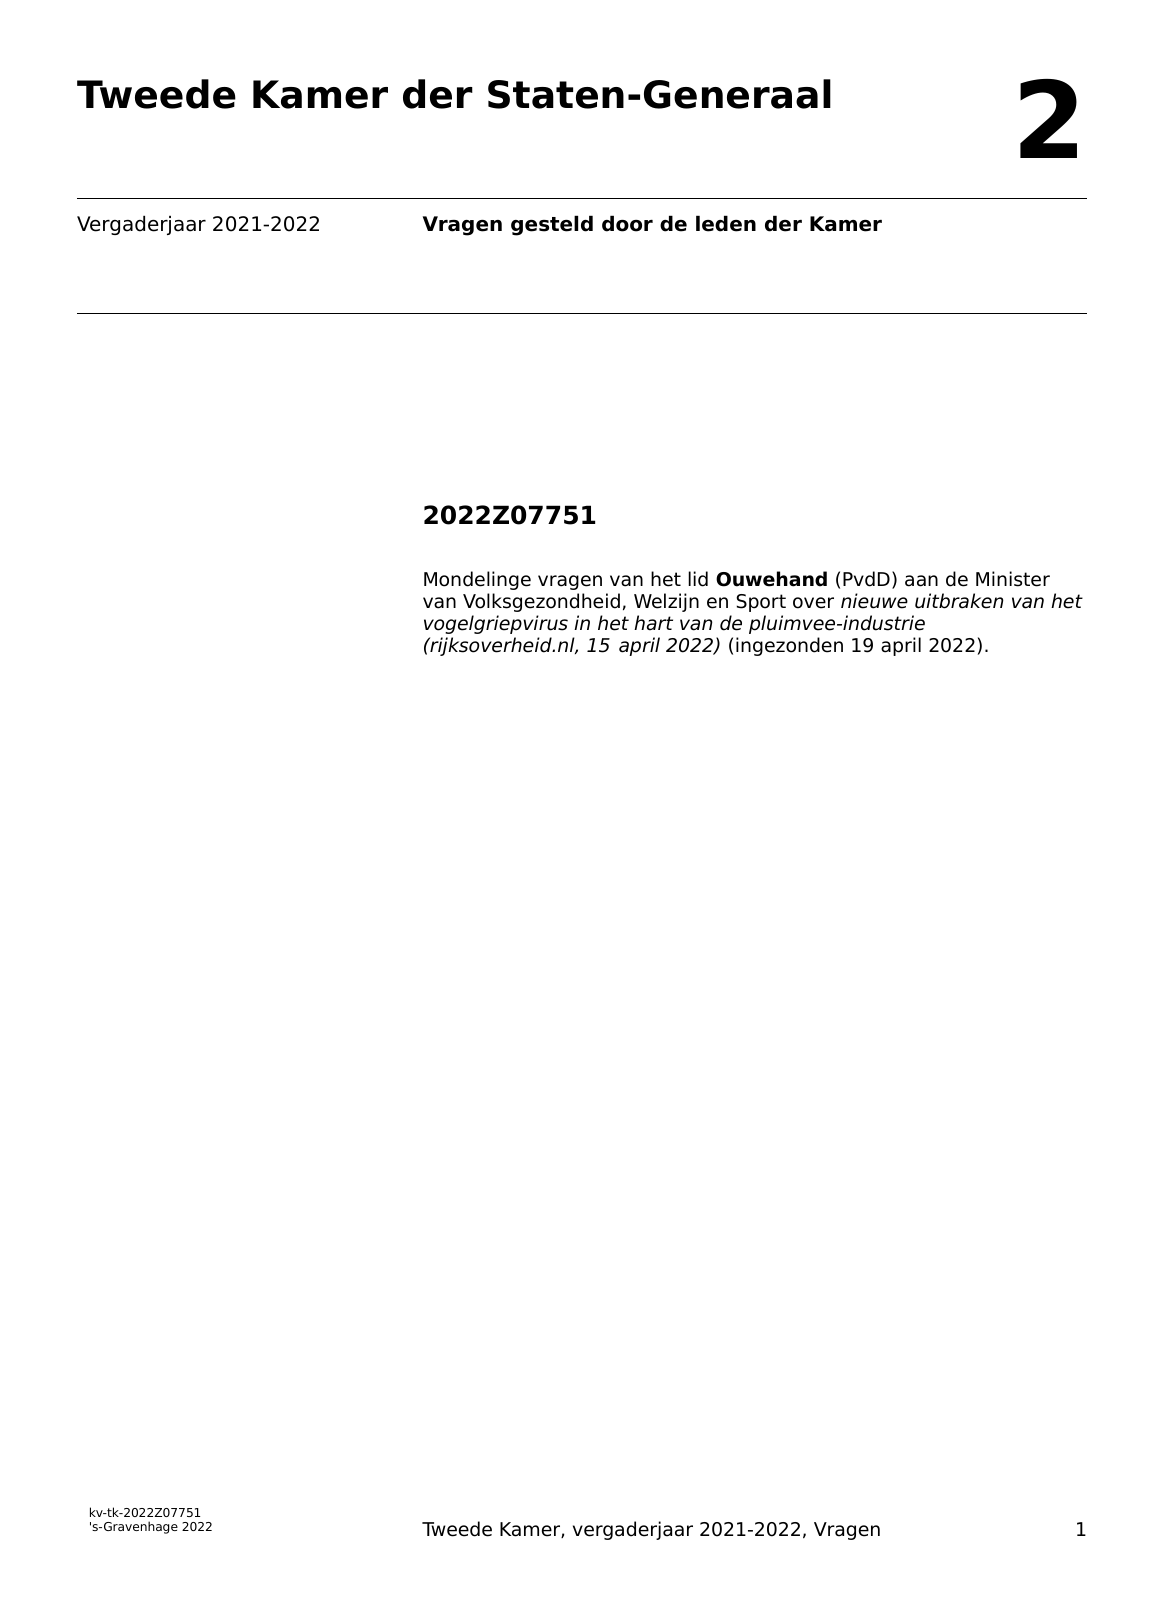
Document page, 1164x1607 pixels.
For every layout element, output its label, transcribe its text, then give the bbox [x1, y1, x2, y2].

table_cell Vragen gesteld door de leden der Kamer [422, 199, 1087, 313]
table_cell Vergaderjaar 2021-2022 [77, 199, 422, 313]
table_header 2 [886, 59, 1087, 198]
table_header Tweede Kamer der Staten-Generaal [77, 59, 886, 198]
text 's-Gravenhage 2022 [88, 1520, 323, 1534]
text Mondelinge vragen van het lid Ouwehand (PvdD) aan de Minister van Volksgezondheid, Welzijn en Sport over nieuwe uitbraken van het vogelgriepvirus in het hart van de pluimvee-industrie (rijksoverheid.nl, 15 april 2022) (ingezonden 19 april 2022). [422, 569, 1087, 657]
text kv-tk-2022Z07751 [88, 1506, 323, 1520]
text 2022Z07751 [422, 501, 1087, 531]
